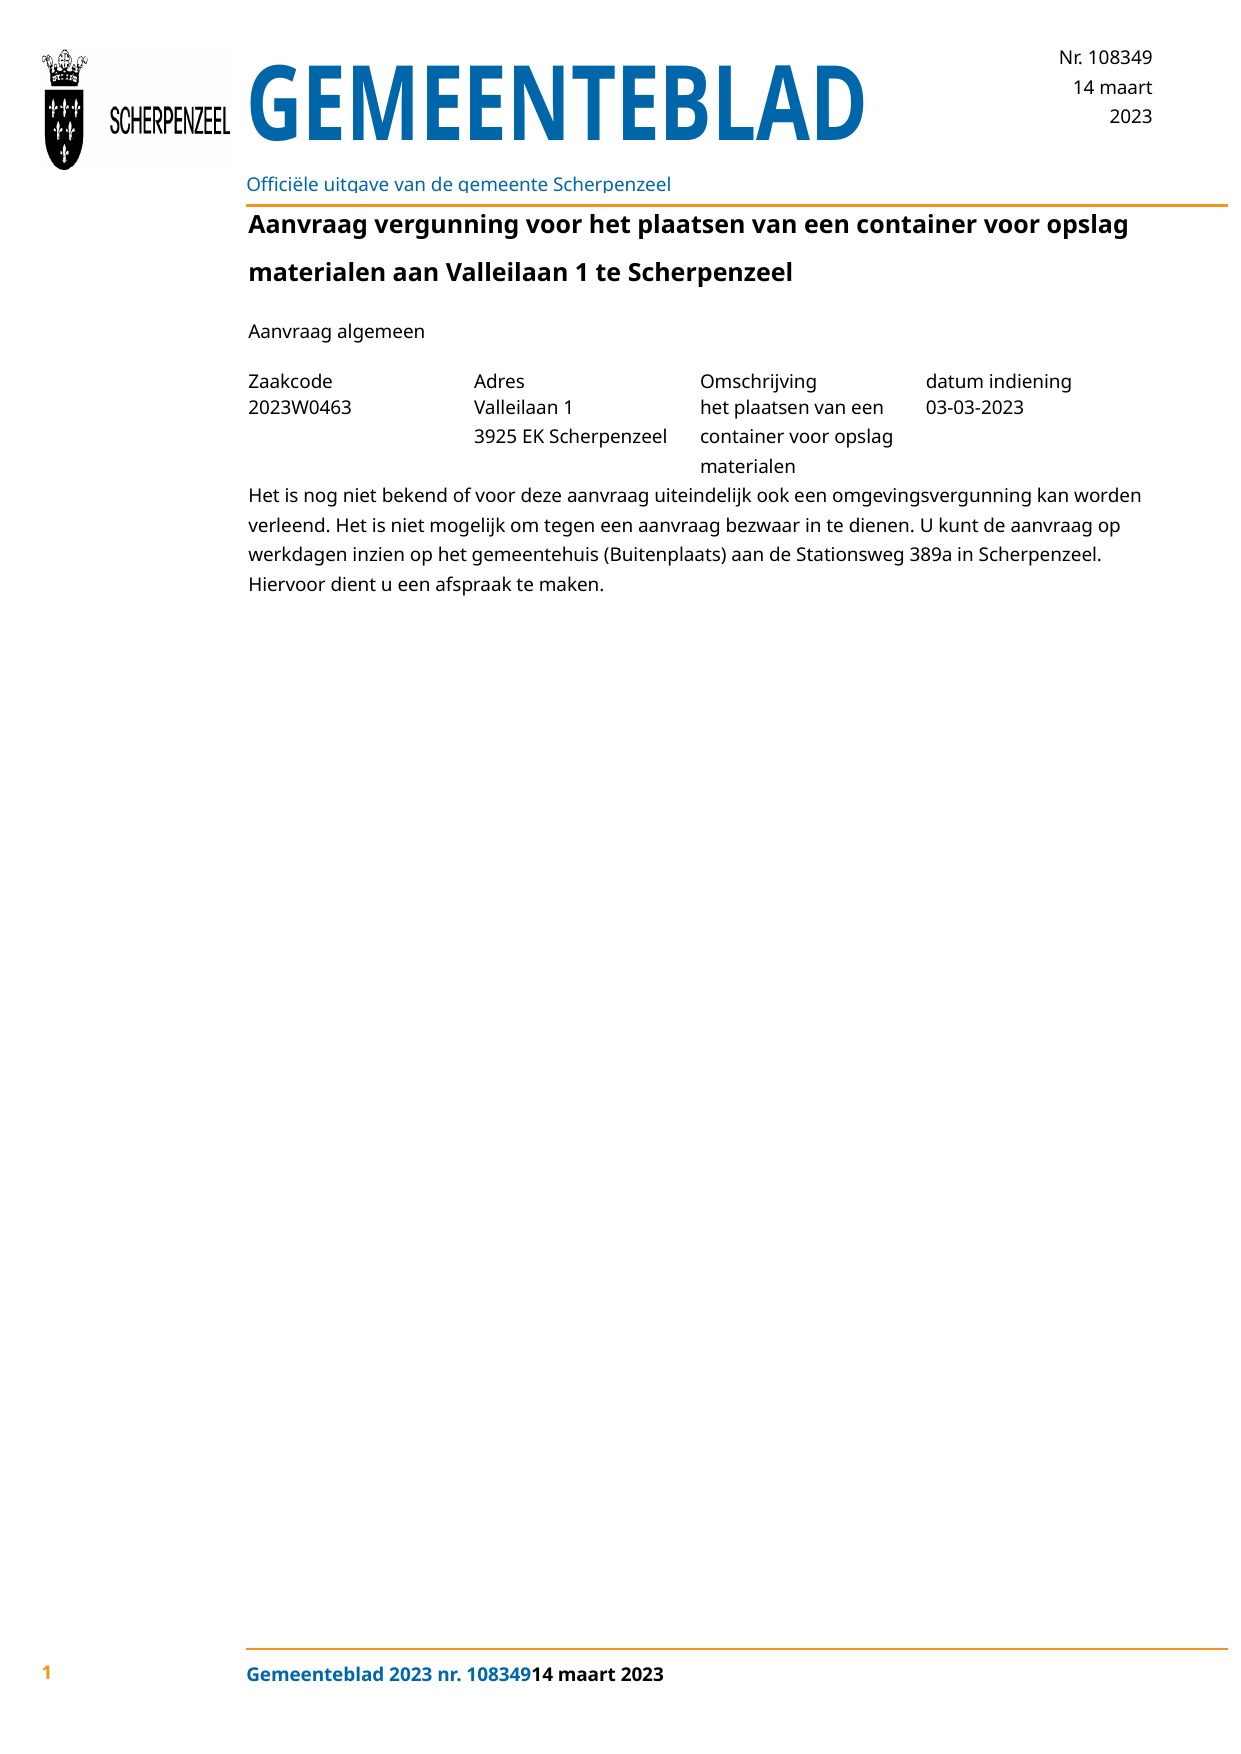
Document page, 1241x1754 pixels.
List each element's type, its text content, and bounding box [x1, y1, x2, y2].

text Aanvraag algemeen [248, 318, 1152, 344]
text Het is nog niet bekend of voor deze aanvraag uiteindelijk ook een omgevingsvergunning kan worden verleend. Het is niet mogelijk om tegen een aanvraag bezwaar in te dienen. U kunt de aanvraag op werkdagen inzien op het gemeentehuis (Buitenplaats) aan de Stationsweg 389a in Scherpenzeel. Hiervoor dient u een afspraak te maken. [248, 482, 1152, 597]
picture [41, 47, 231, 172]
table_cell Valleilaan 1 3925 EK Scherpenzeel [474, 394, 700, 479]
text Aanvraag vergunning voor het plaatsen van een container voor opslag materialen aan Valleilaan 1 te Scherpenzeel [248, 207, 1152, 288]
table_header Omschrijving [700, 369, 926, 394]
table_header Adres [474, 369, 700, 394]
table_header datum indiening [926, 369, 1152, 394]
table_cell 03-03-2023 [926, 394, 1152, 479]
table_cell 2023W0463 [248, 394, 474, 479]
table_cell het plaatsen van een container voor opslag materialen [700, 394, 926, 479]
table_header Zaakcode [248, 369, 474, 394]
